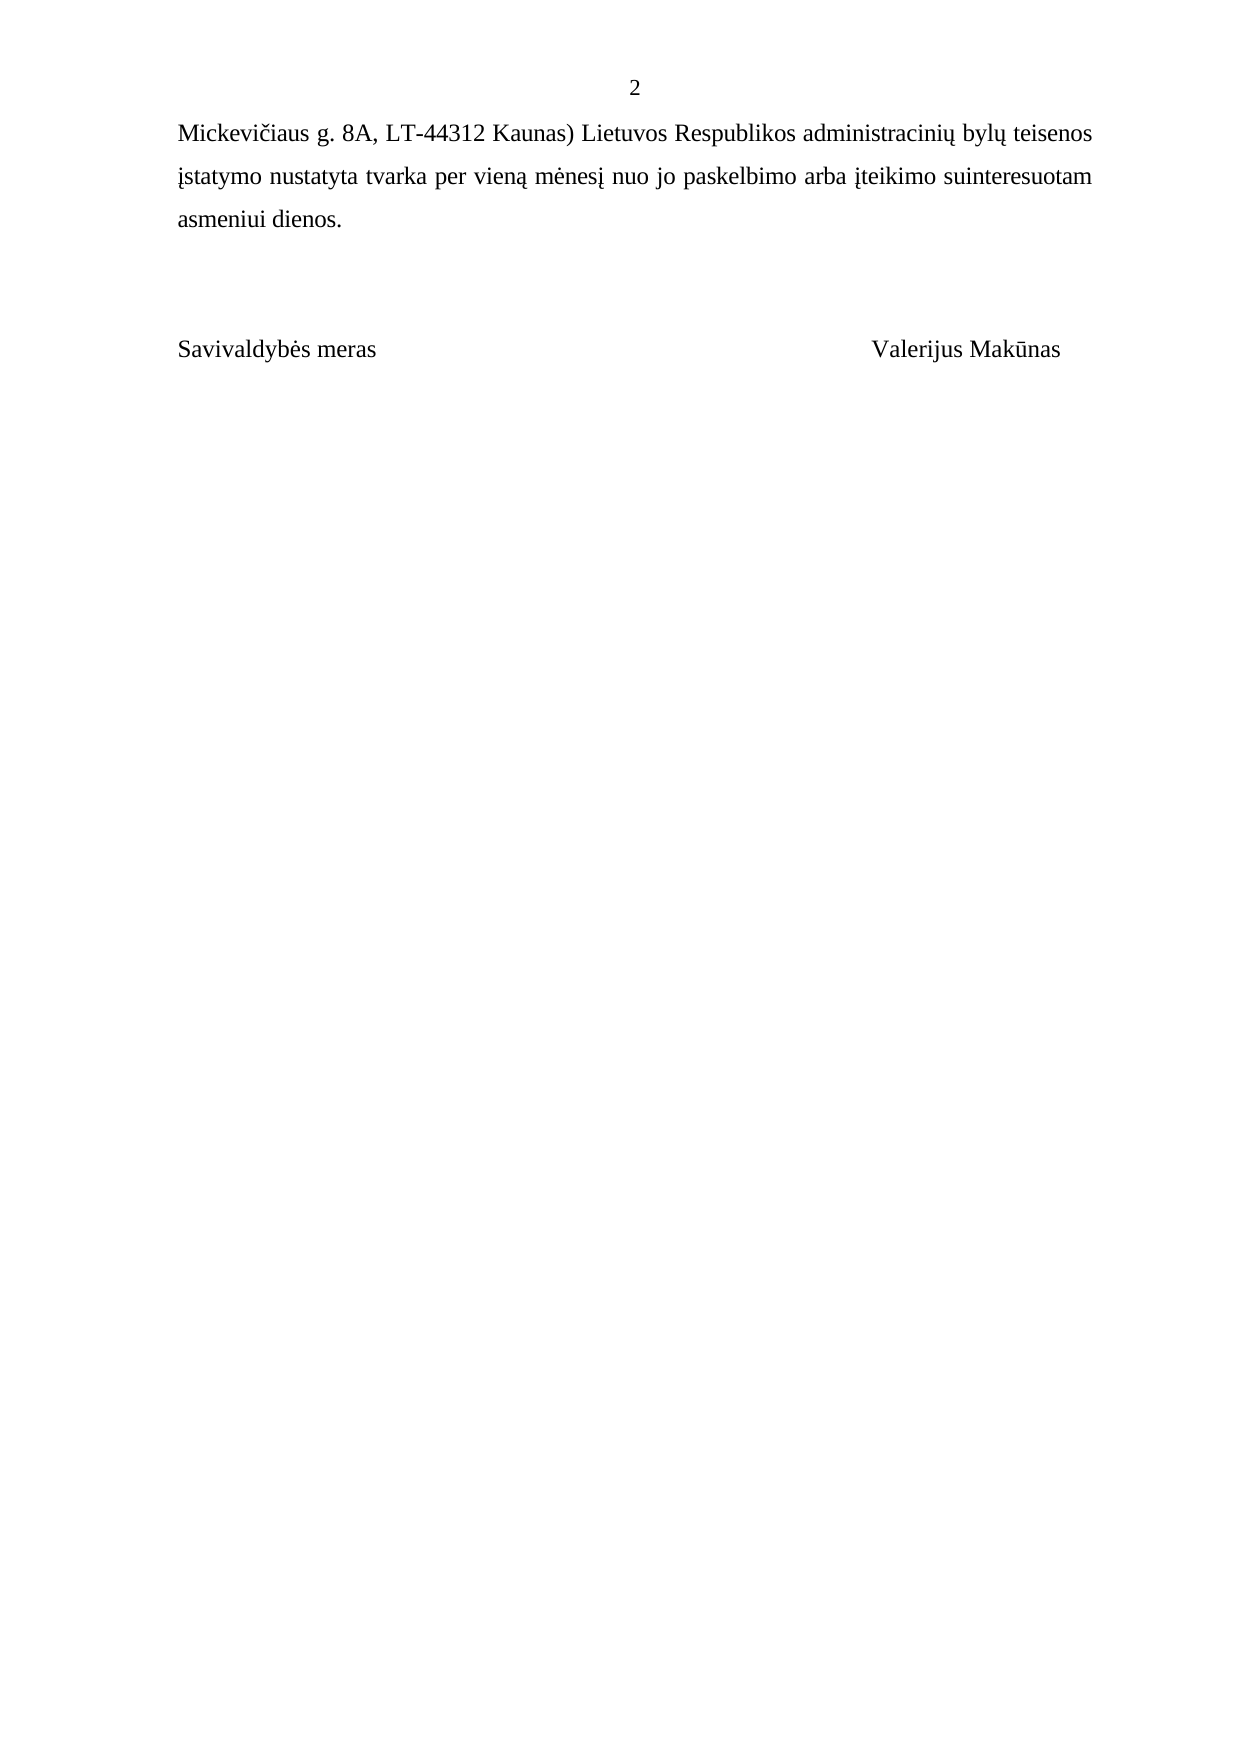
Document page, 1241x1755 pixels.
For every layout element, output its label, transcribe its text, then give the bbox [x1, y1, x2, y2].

text Savivaldybės meras Valerijus Makūnas [177, 334, 1093, 362]
text Mickevičiaus g. 8A, LT-44312 Kaunas) Lietuvos Respublikos administracinių bylų teisenos įstatymo nustatyta tvarka per vieną mėnesį nuo jo paskelbimo arba įteikimo suinteresuotam asmeniui dienos. [177, 118, 1093, 233]
